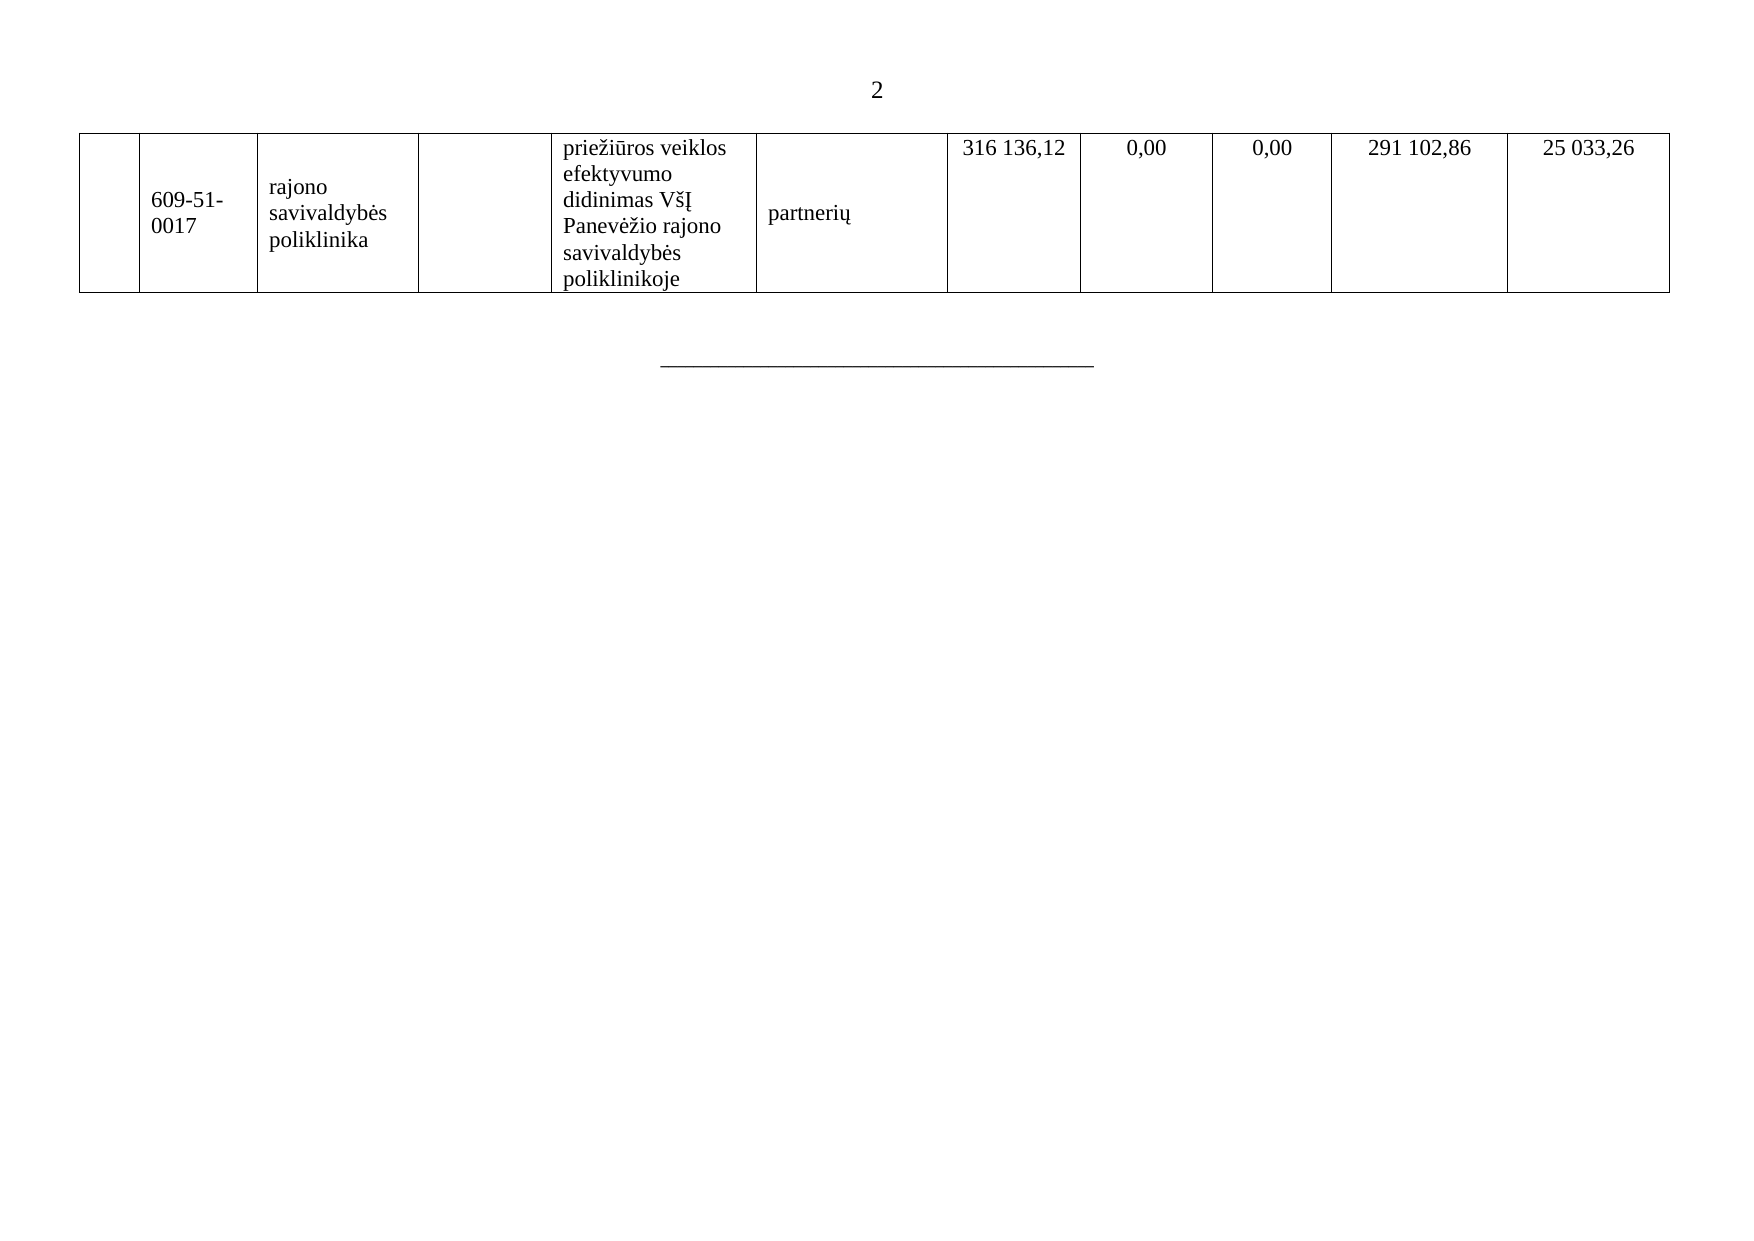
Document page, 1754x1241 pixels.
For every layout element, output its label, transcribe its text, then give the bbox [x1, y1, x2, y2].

table_cell Viešoji įstaiga Panevėžio rajono savivaldybės poliklinika [258, 134, 418, 292]
table_cell 0,00 [1213, 134, 1331, 292]
table_cell [80, 134, 139, 292]
table_cell 316 136,12 [948, 134, 1080, 292]
table_cell 0,00 [1081, 134, 1212, 292]
table_cell 25 033,26 [1508, 134, 1669, 292]
table_cell Projektas įgyvendinamas be partnerių [757, 134, 947, 292]
table_cell 291 102,86 [1332, 134, 1507, 292]
table_cell [419, 134, 551, 292]
text ____________________________________________________ [75, 350, 1679, 369]
table_cell [1670, 133, 1675, 292]
table_cell 08.1.3-CPVA-R-609-51-0017 [140, 134, 257, 292]
